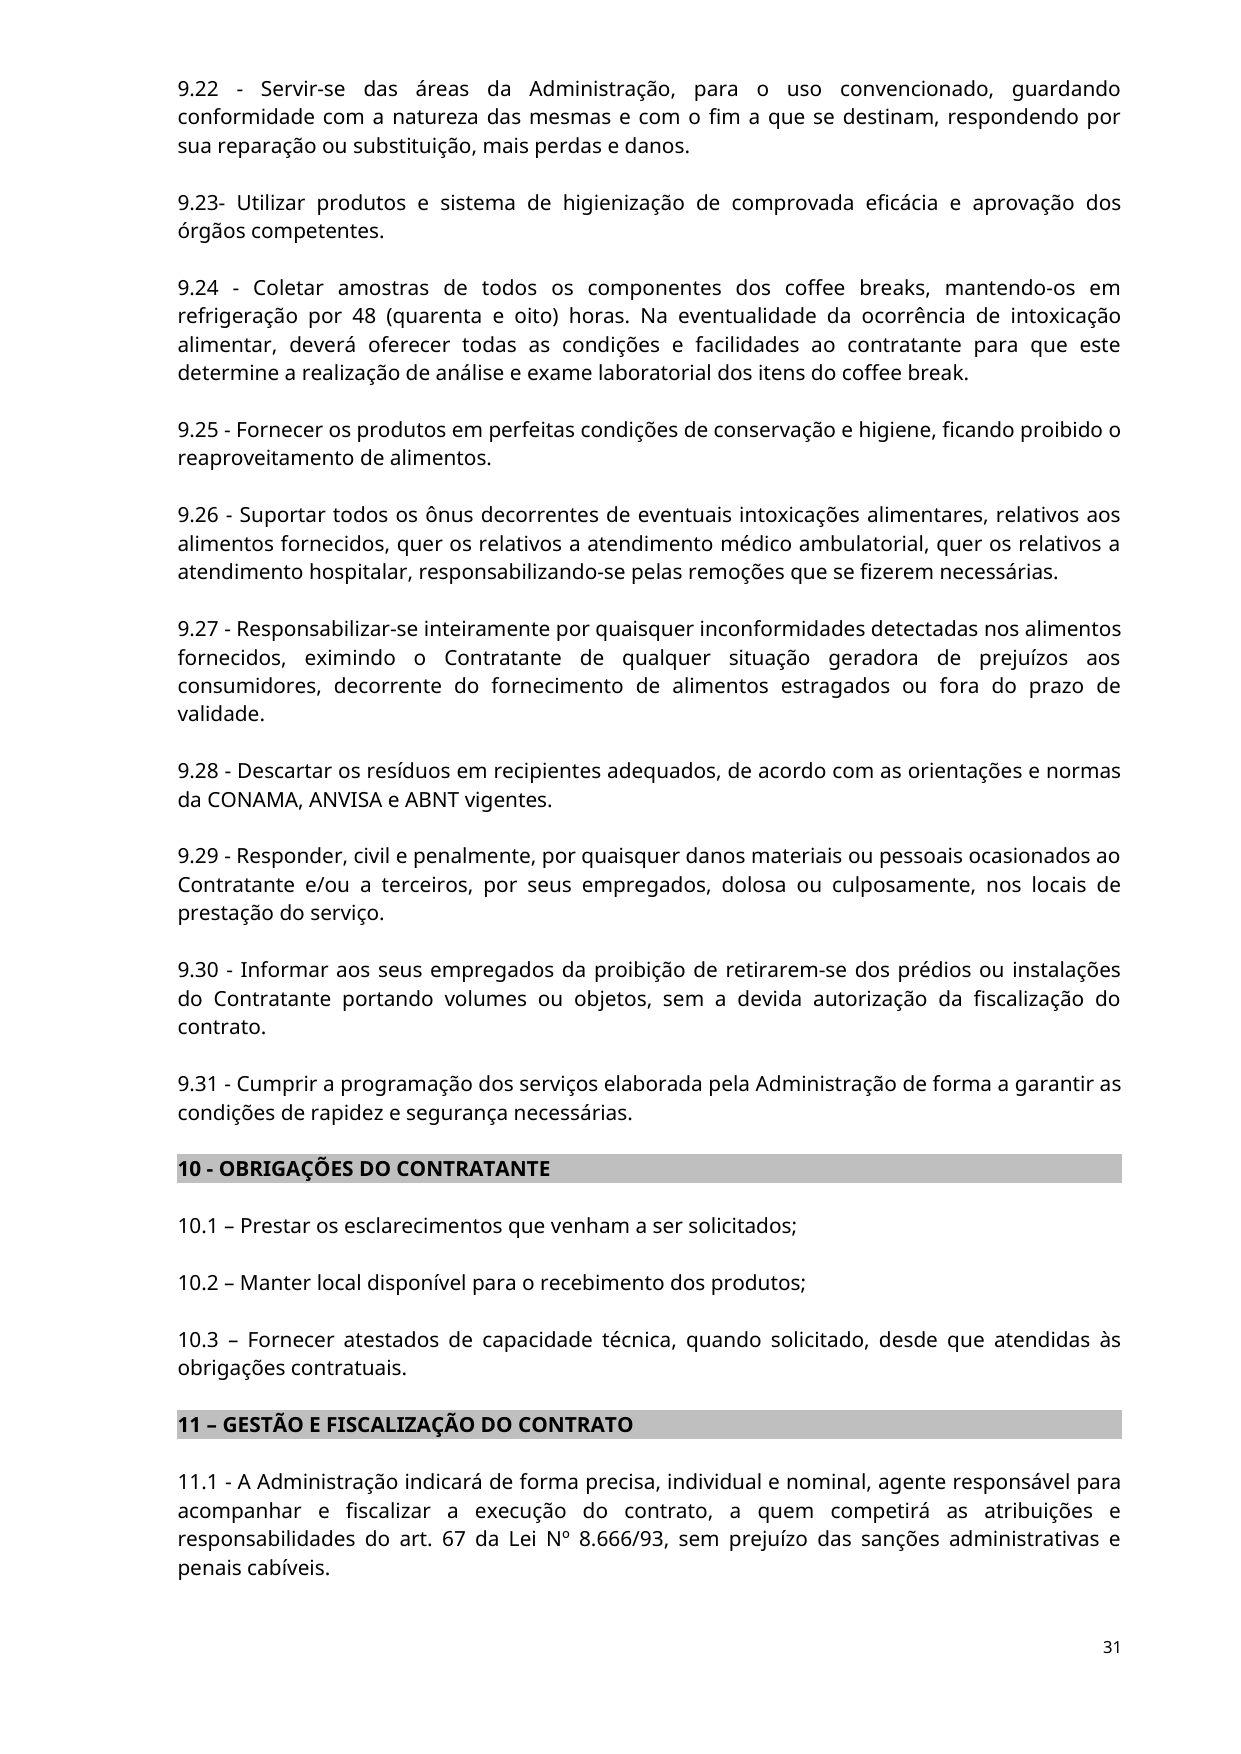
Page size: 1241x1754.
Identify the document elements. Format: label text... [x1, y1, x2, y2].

text 9.25 - Fornecer os produtos em perfeitas condições de conservação e higiene, ficando proibido o reaproveitamento de alimentos. [177, 415, 1122, 472]
text 11 – GESTÃO E FISCALIZAÇÃO DO CONTRATO [177, 1410, 1122, 1439]
text 9.27 - Responsabilizar-se inteiramente por quaisquer inconformidades detectadas nos alimentos fornecidos, eximindo o Contratante de qualquer situação geradora de prejuízos aos consumidores, decorrente do fornecimento de alimentos estragados ou fora do prazo de validade. [177, 614, 1122, 728]
text 9.24 - Coletar amostras de todos os componentes dos coffee breaks, mantendo-os em refrigeração por 48 (quarenta e oito) horas. Na eventualidade da ocorrência de intoxicação alimentar, deverá oferecer todas as condições e facilidades ao contratante para que este determine a realização de análise e exame laboratorial dos itens do coffee break. [177, 273, 1122, 387]
text 9.23- Utilizar produtos e sistema de higienização de comprovada eficácia e aprovação dos órgãos competentes. [177, 188, 1122, 244]
text 9.29 - Responder, civil e penalmente, por quaisquer danos materiais ou pessoais ocasionados ao Contratante e/ou a terceiros, por seus empregados, dolosa ou culposamente, nos locais de prestação do serviço. [177, 842, 1122, 927]
text 9.22 - Servir-se das áreas da Administração, para o uso convencionado, guardando conformidade com a natureza das mesmas e com o fim a que se destinam, respondendo por sua reparação ou substituição, mais perdas e danos. [177, 74, 1122, 159]
text 10.2 – Manter local disponível para o recebimento dos produtos; [177, 1268, 1122, 1297]
text 10.3 – Fornecer atestados de capacidade técnica, quando solicitado, desde que atendidas às obrigações contratuais. [177, 1325, 1122, 1382]
text 9.30 - Informar aos seus empregados da proibição de retirarem-se dos prédios ou instalações do Contratante portando volumes ou objetos, sem a devida autorização da fiscalização do contrato. [177, 955, 1122, 1041]
text 9.28 - Descartar os resíduos em recipientes adequados, de acordo com as orientações e normas da CONAMA, ANVISA e ABNT vigentes. [177, 756, 1122, 813]
text 9.31 - Cumprir a programação dos serviços elaborada pela Administração de forma a garantir as condições de rapidez e segurança necessárias. [177, 1069, 1122, 1126]
text 9.26 - Suportar todos os ônus decorrentes de eventuais intoxicações alimentares, relativos aos alimentos fornecidos, quer os relativos a atendimento médico ambulatorial, quer os relativos a atendimento hospitalar, responsabilizando-se pelas remoções que se fizerem necessárias. [177, 500, 1122, 586]
text 11.1 - A Administração indicará de forma precisa, individual e nominal, agente responsável para acompanhar e fiscalizar a execução do contrato, a quem competirá as atribuições e responsabilidades do art. 67 da Lei Nº 8.666/93, sem prejuízo das sanções administrativas e penais cabíveis. [177, 1467, 1122, 1581]
text 10 - OBRIGAÇÕES DO CONTRATANTE [177, 1154, 1122, 1183]
text 10.1 – Prestar os esclarecimentos que venham a ser solicitados; [177, 1211, 1122, 1240]
